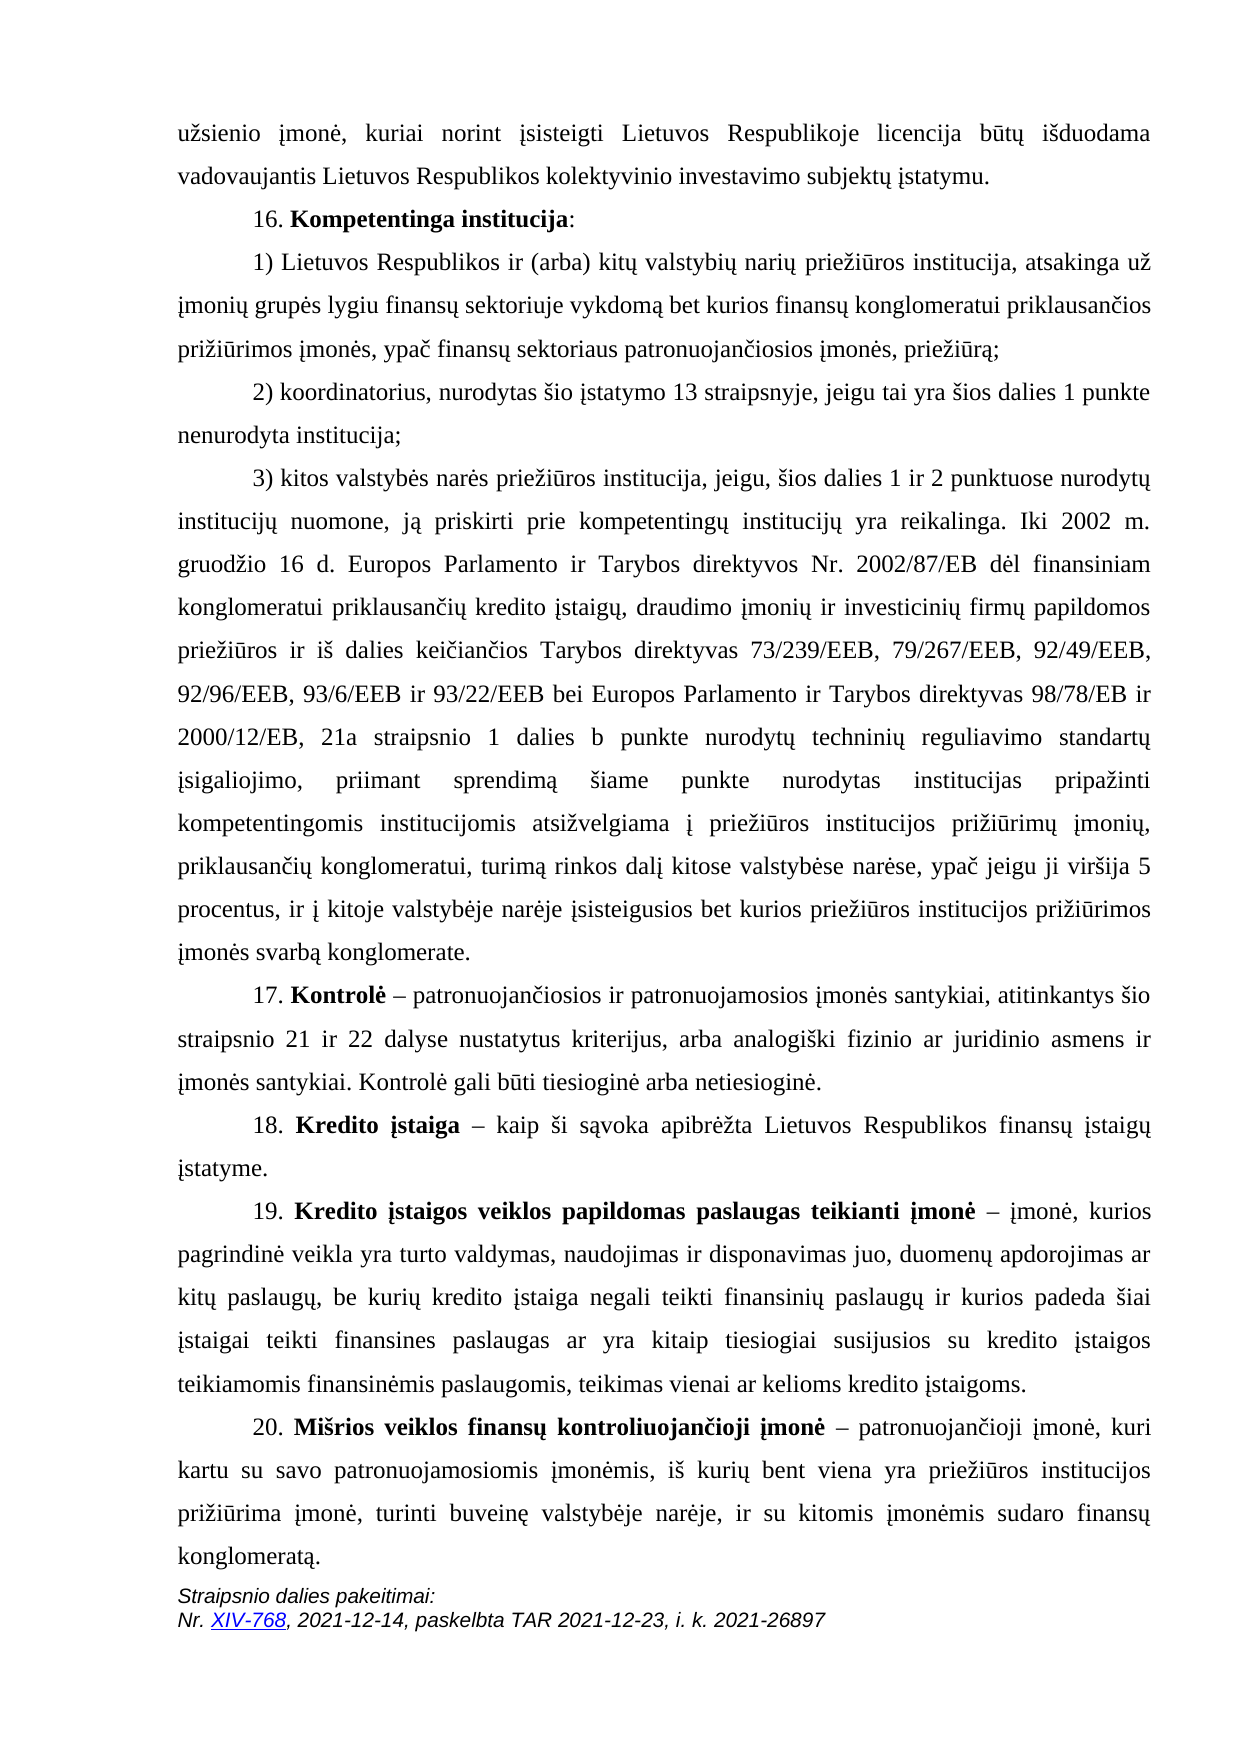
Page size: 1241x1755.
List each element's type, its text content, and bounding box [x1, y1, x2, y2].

text 1) Lietuvos Respublikos ir (arba) kitų valstybių narių priežiūros institucija, atsakinga už įmonių grupės lygiu finansų sektoriuje vykdomą bet kurios finansų konglomeratui priklausančios prižiūrimos įmonės, ypač finansų sektoriaus patronuojančiosios įmonės, priežiūrą; [177, 247, 1152, 362]
text 18. Kredito įstaiga – kaip ši sąvoka apibrėžta Lietuvos Respublikos finansų įstaigų įstatyme. [177, 1110, 1152, 1182]
text 16. Kompetentinga institucija: [177, 204, 1152, 233]
text užsienio įmonė, kuriai norint įsisteigti Lietuvos Respublikoje licencija būtų išduodama vadovaujantis Lietuvos Respublikos kolektyvinio investavimo subjektų įstatymu. [177, 118, 1152, 190]
text 3) kitos valstybės narės priežiūros institucija, jeigu, šios dalies 1 ir 2 punktuose nurodytų institucijų nuomone, ją priskirti prie kompetentingų institucijų yra reikalinga. Iki 2002 m. gruodžio 16 d. Europos Parlamento ir Tarybos direktyvos Nr. 2002/87/EB dėl finansiniam konglomeratui priklausančių kredito įstaigų, draudimo įmonių ir investicinių firmų papildomos priežiūros ir iš dalies keičiančios Tarybos direktyvas 73/239/EEB, 79/267/EEB, 92/49/EEB, 92/96/EEB, 93/6/EEB ir 93/22/EEB bei Europos Parlamento ir Tarybos direktyvas 98/78/EB ir 2000/12/EB, 21a straipsnio 1 dalies b punkte nurodytų techninių reguliavimo standartų įsigaliojimo, priimant sprendimą šiame punkte nurodytas institucijas pripažinti kompetentingomis institucijomis atsižvelgiama į priežiūros institucijos prižiūrimų įmonių, priklausančių konglomeratui, turimą rinkos dalį kitose valstybėse narėse, ypač jeigu ji viršija 5 procentus, ir į kitoje valstybėje narėje įsisteigusios bet kurios priežiūros institucijos prižiūrimos įmonės svarbą konglomerate. [177, 463, 1152, 966]
text 2) koordinatorius, nurodytas šio įstatymo 13 straipsnyje, jeigu tai yra šios dalies 1 punkte nenurodyta institucija; [177, 377, 1152, 449]
text 20. Mišrios veiklos finansų kontroliuojančioji įmonė – patronuojančioji įmonė, kuri kartu su savo patronuojamosiomis įmonėmis, iš kurių bent viena yra priežiūros institucijos prižiūrima įmonė, turinti buveinę valstybėje narėje, ir su kitomis įmonėmis sudaro finansų konglomeratą. [177, 1412, 1152, 1570]
text 17. Kontrolė – patronuojančiosios ir patronuojamosios įmonės santykiai, atitinkantys šio straipsnio 21 ir 22 dalyse nustatytus kriterijus, arba analogiški fizinio ar juridinio asmens ir įmonės santykiai. Kontrolė gali būti tiesioginė arba netiesioginė. [177, 981, 1152, 1096]
text Nr. XIV-768, 2021-12-14, paskelbta TAR 2021-12-23, i. k. 2021-26897 [177, 1608, 1152, 1632]
text 19. Kredito įstaigos veiklos papildomas paslaugas teikianti įmonė – įmonė, kurios pagrindinė veikla yra turto valdymas, naudojimas ir disponavimas juo, duomenų apdorojimas ar kitų paslaugų, be kurių kredito įstaiga negali teikti finansinių paslaugų ir kurios padeda šiai įstaigai teikti finansines paslaugas ar yra kitaip tiesiogiai susijusios su kredito įstaigos teikiamomis finansinėmis paslaugomis, teikimas vienai ar kelioms kredito įstaigoms. [177, 1196, 1152, 1397]
text Straipsnio dalies pakeitimai: [177, 1584, 1152, 1608]
